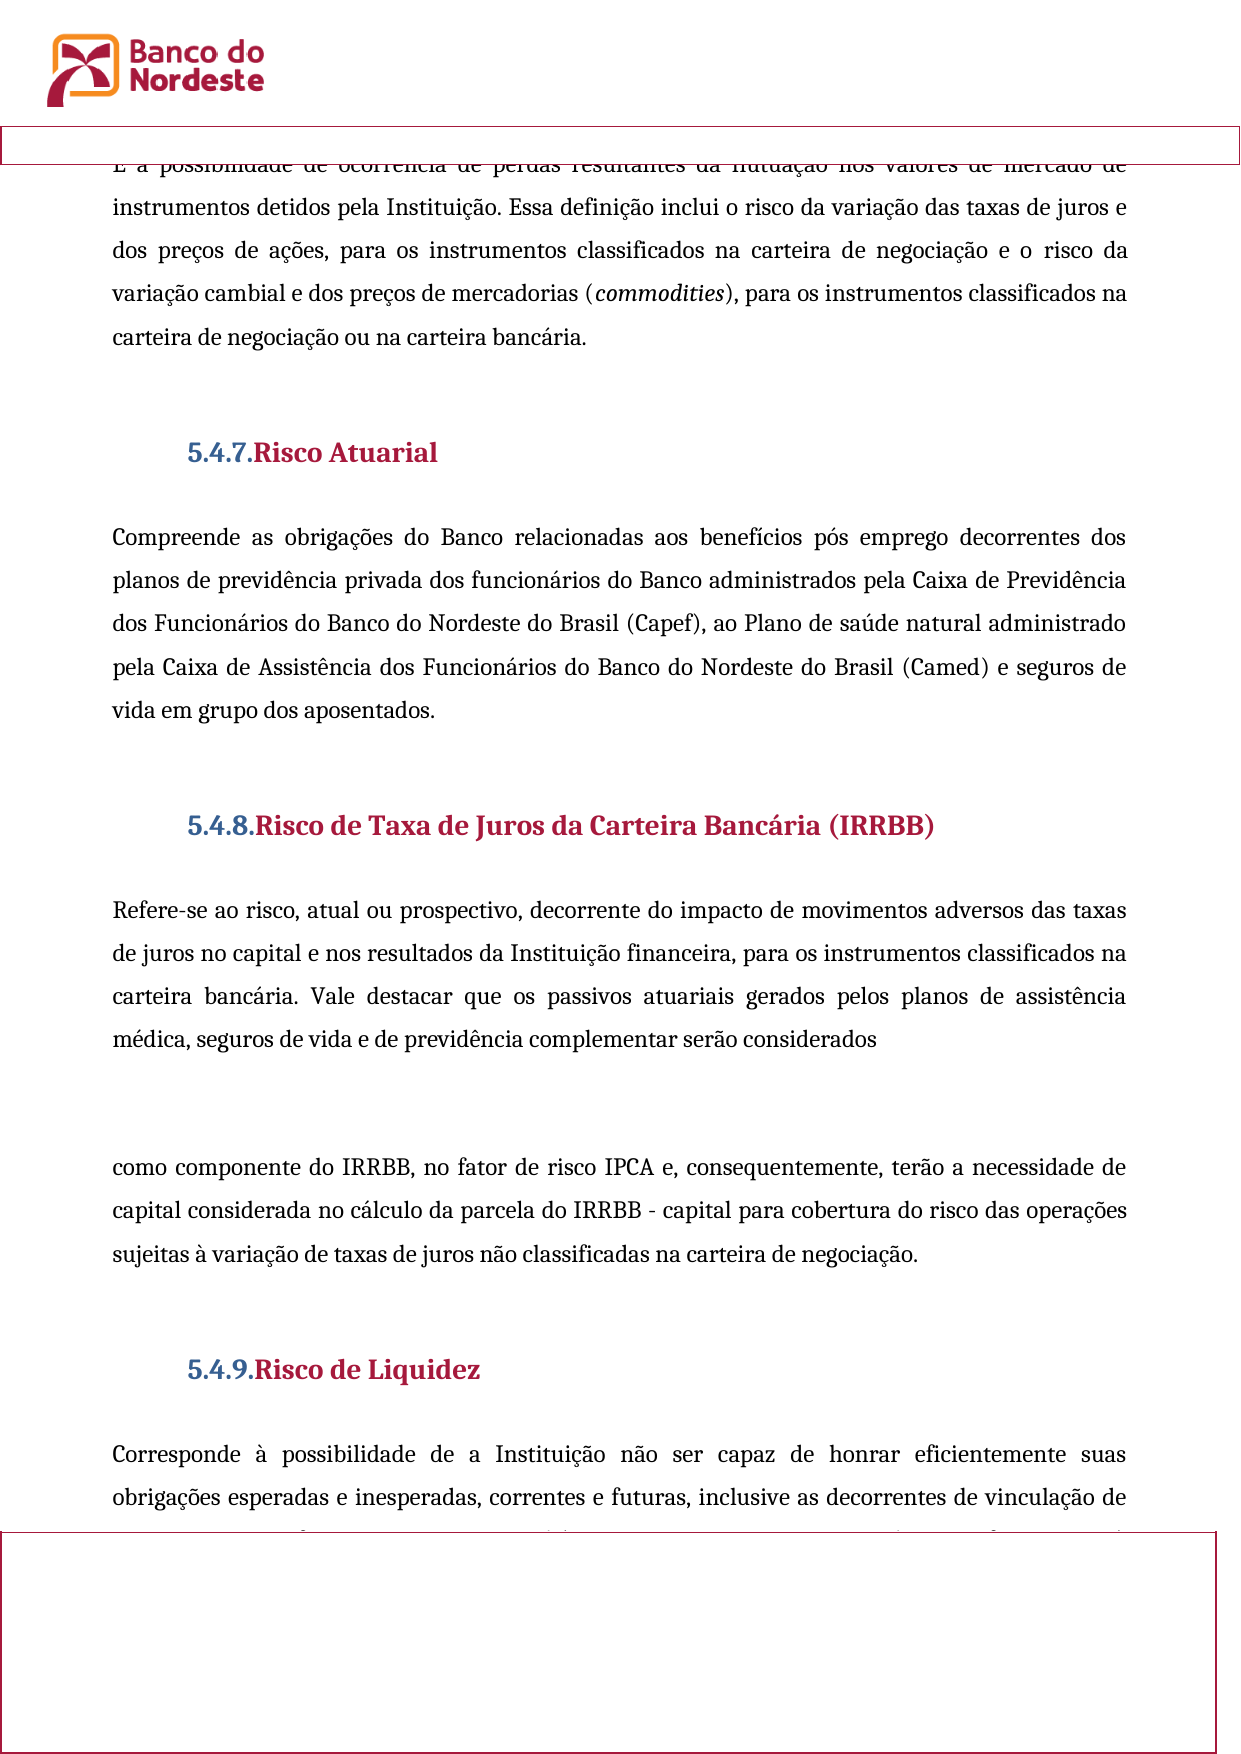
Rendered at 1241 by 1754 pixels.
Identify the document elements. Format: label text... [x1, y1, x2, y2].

list Risco de Taxa de Juros da Carteira Bancária (IRRBB) [187, 809, 1128, 843]
list Risco Atuarial [187, 436, 1128, 470]
text Refere-se ao risco, atual ou prospectivo, decorrente do impacto de movimentos adversos das taxas de juros no capital e nos resultados da Instituição financeira, para os instrumentos classificados na carteira bancária. Vale destacar que os passivos atuariais gerados pelos planos de assistência médica, seguros de vida e de previdência complementar serão considerados [112, 896, 1128, 1054]
text Corresponde à possibilidade de a Instituição não ser capaz de honrar eficientemente suas obrigações esperadas e inesperadas, correntes e futuras, inclusive as decorrentes de vinculação de garantias, sem afetar suas operações diárias e sem incorrer em perdas significativas e à possibilidade de a Instituição não conseguir negociar a preço de mercado uma posição, devido ao seu tamanho elevado em relação ao volume normalmente transacionado ou em razão de alguma descontinuidade no mercado. [112, 1440, 1128, 1531]
text como componente do IRRBB, no fator de risco IPCA e, consequentemente, terão a necessidade de capital considerada no cálculo da parcela do IRRBB - capital para cobertura do risco das operações sujeitas à variação de taxas de juros não classificadas na carteira de negociação. [112, 1153, 1128, 1268]
text Compreende as obrigações do Banco relacionadas aos benefícios pós emprego decorrentes dos planos de previdência privada dos funcionários do Banco administrados pela Caixa de Previdência dos Funcionários do Banco do Nordeste do Brasil (Capef), ao Plano de saúde natural administrado pela Caixa de Assistência dos Funcionários do Banco do Nordeste do Brasil (Camed) e seguros de vida em grupo dos aposentados. [112, 523, 1128, 724]
text É a possibilidade de ocorrência de perdas resultantes da flutuação nos valores de mercado de instrumentos detidos pela Instituição. Essa definição inclui o risco da variação das taxas de juros e dos preços de ações, para os instrumentos classificados na carteira de negociação e o risco da variação cambial e dos preços de mercadorias (commodities), para os instrumentos classificados na carteira de negociação ou na carteira bancária. [112, 165, 1128, 351]
list Risco de Liquidez [187, 1353, 1128, 1387]
